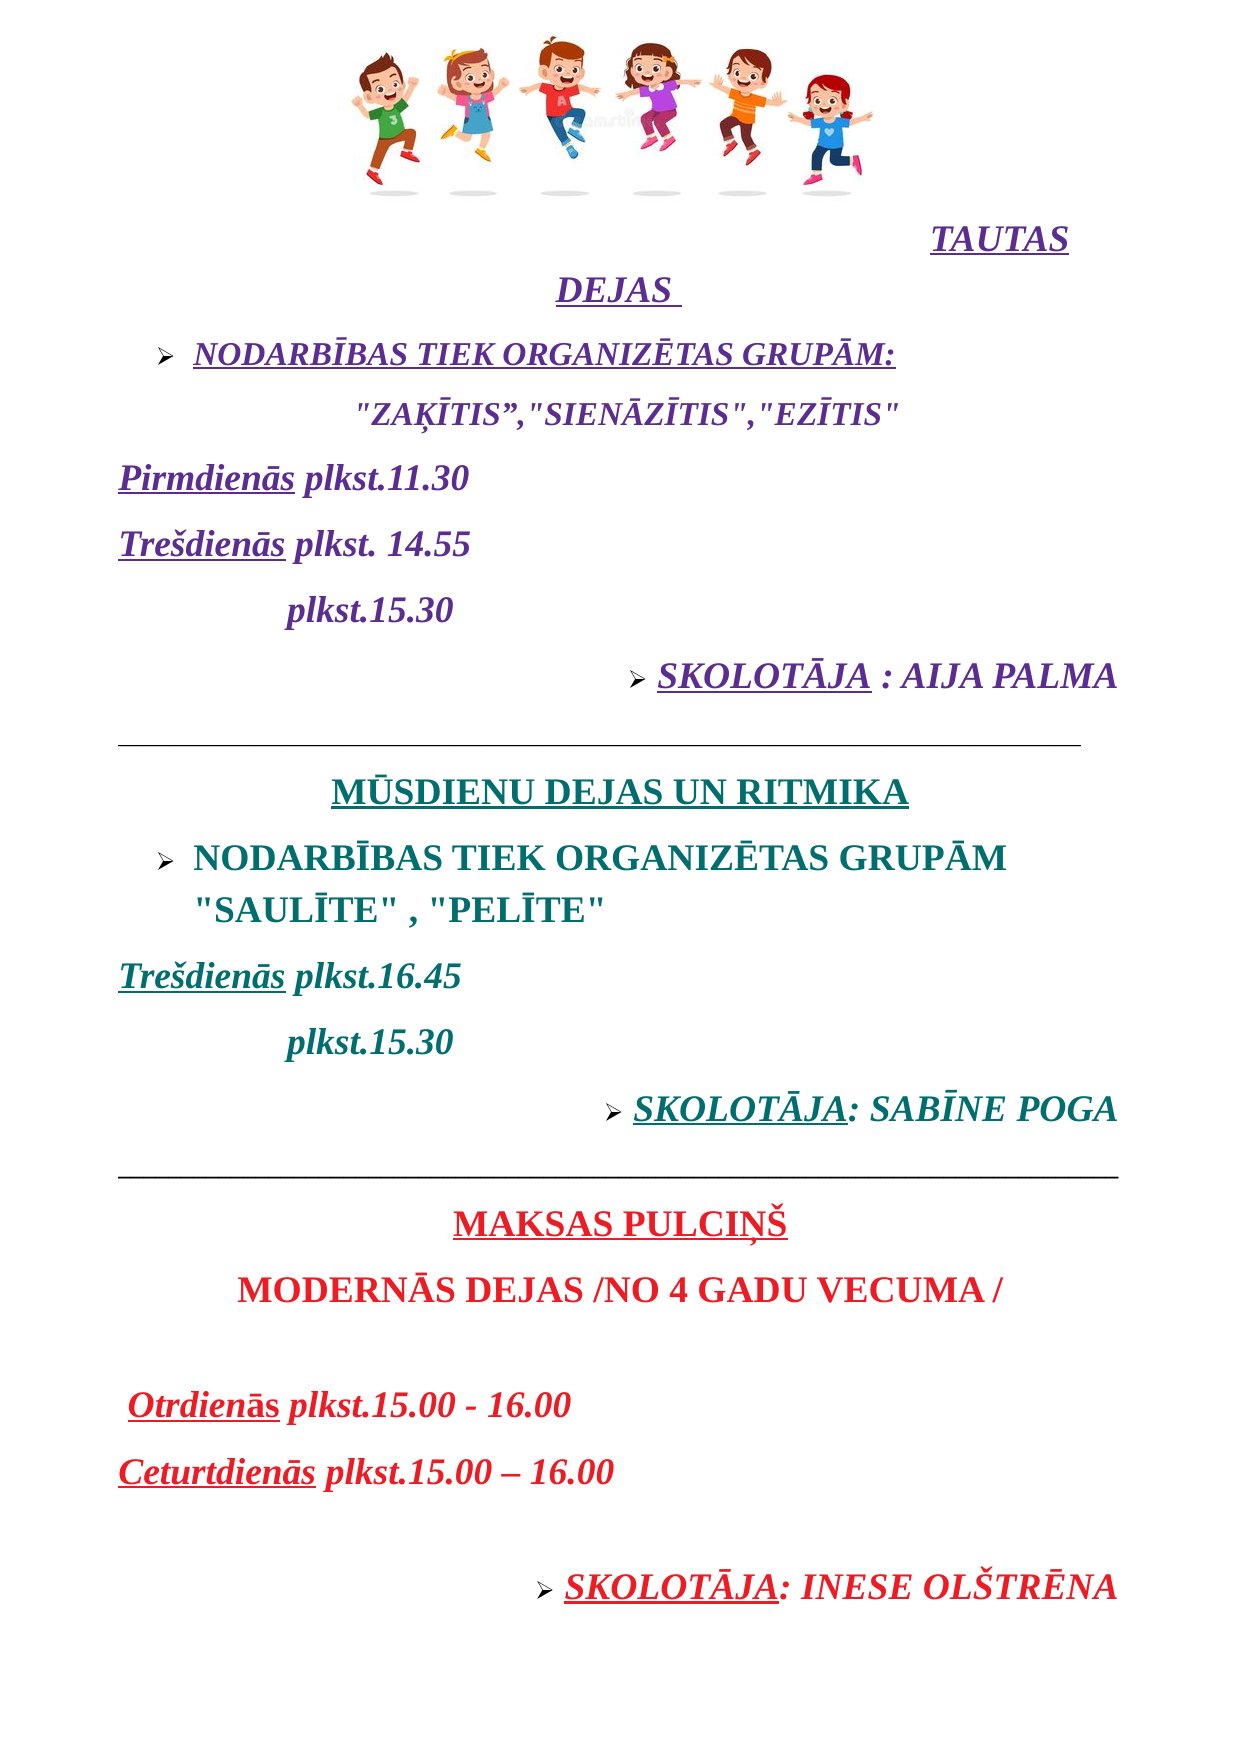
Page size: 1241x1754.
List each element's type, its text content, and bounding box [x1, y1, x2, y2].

text TAUTAS DEJAS [118, 216, 1122, 311]
text MŪSDIENU DEJAS UN RITMIKA [118, 769, 1122, 812]
list SKOLOTĀJA: SABĪNE POGA [162, 1086, 1122, 1129]
list NODARBĪBAS TIEK ORGANIZĒTAS GRUPĀM "SAULĪTE" , "PELĪTE" [156, 836, 1122, 930]
text Otrdienās plkst.15.00 - 16.00 [118, 1383, 1122, 1426]
text Ceturtdienās plkst.15.00 – 16.00 [118, 1449, 1122, 1492]
text MAKSAS PULCIŅŠ [118, 1201, 1122, 1244]
picture [338, 16, 881, 218]
list SKOLOTĀJA : AIJA PALMA [162, 654, 1122, 697]
list SKOLOTĀJA: INESE OLŠTRĒNA [162, 1564, 1122, 1607]
text ________________________________________________________________________________ [118, 1152, 1122, 1181]
text MODERNĀS DEJAS /NO 4 GADU VECUMA / [118, 1267, 1122, 1311]
list NODARBĪBAS TIEK ORGANIZĒTAS GRUPĀM: [156, 334, 1122, 372]
text Trešdienās plkst.16.45 [118, 953, 1122, 997]
text plkst.15.30 [118, 588, 1122, 631]
text _____________________________________________________________________________ [118, 720, 1122, 749]
text Pirmdienās plkst.11.30 [118, 455, 1122, 498]
text Trešdienās plkst. 14.55 [118, 521, 1122, 564]
text plkst.15.30 [118, 1020, 1122, 1063]
text "ZAĶĪTIS”,"SIENĀZĪTIS","EZĪTIS" [118, 395, 1122, 433]
